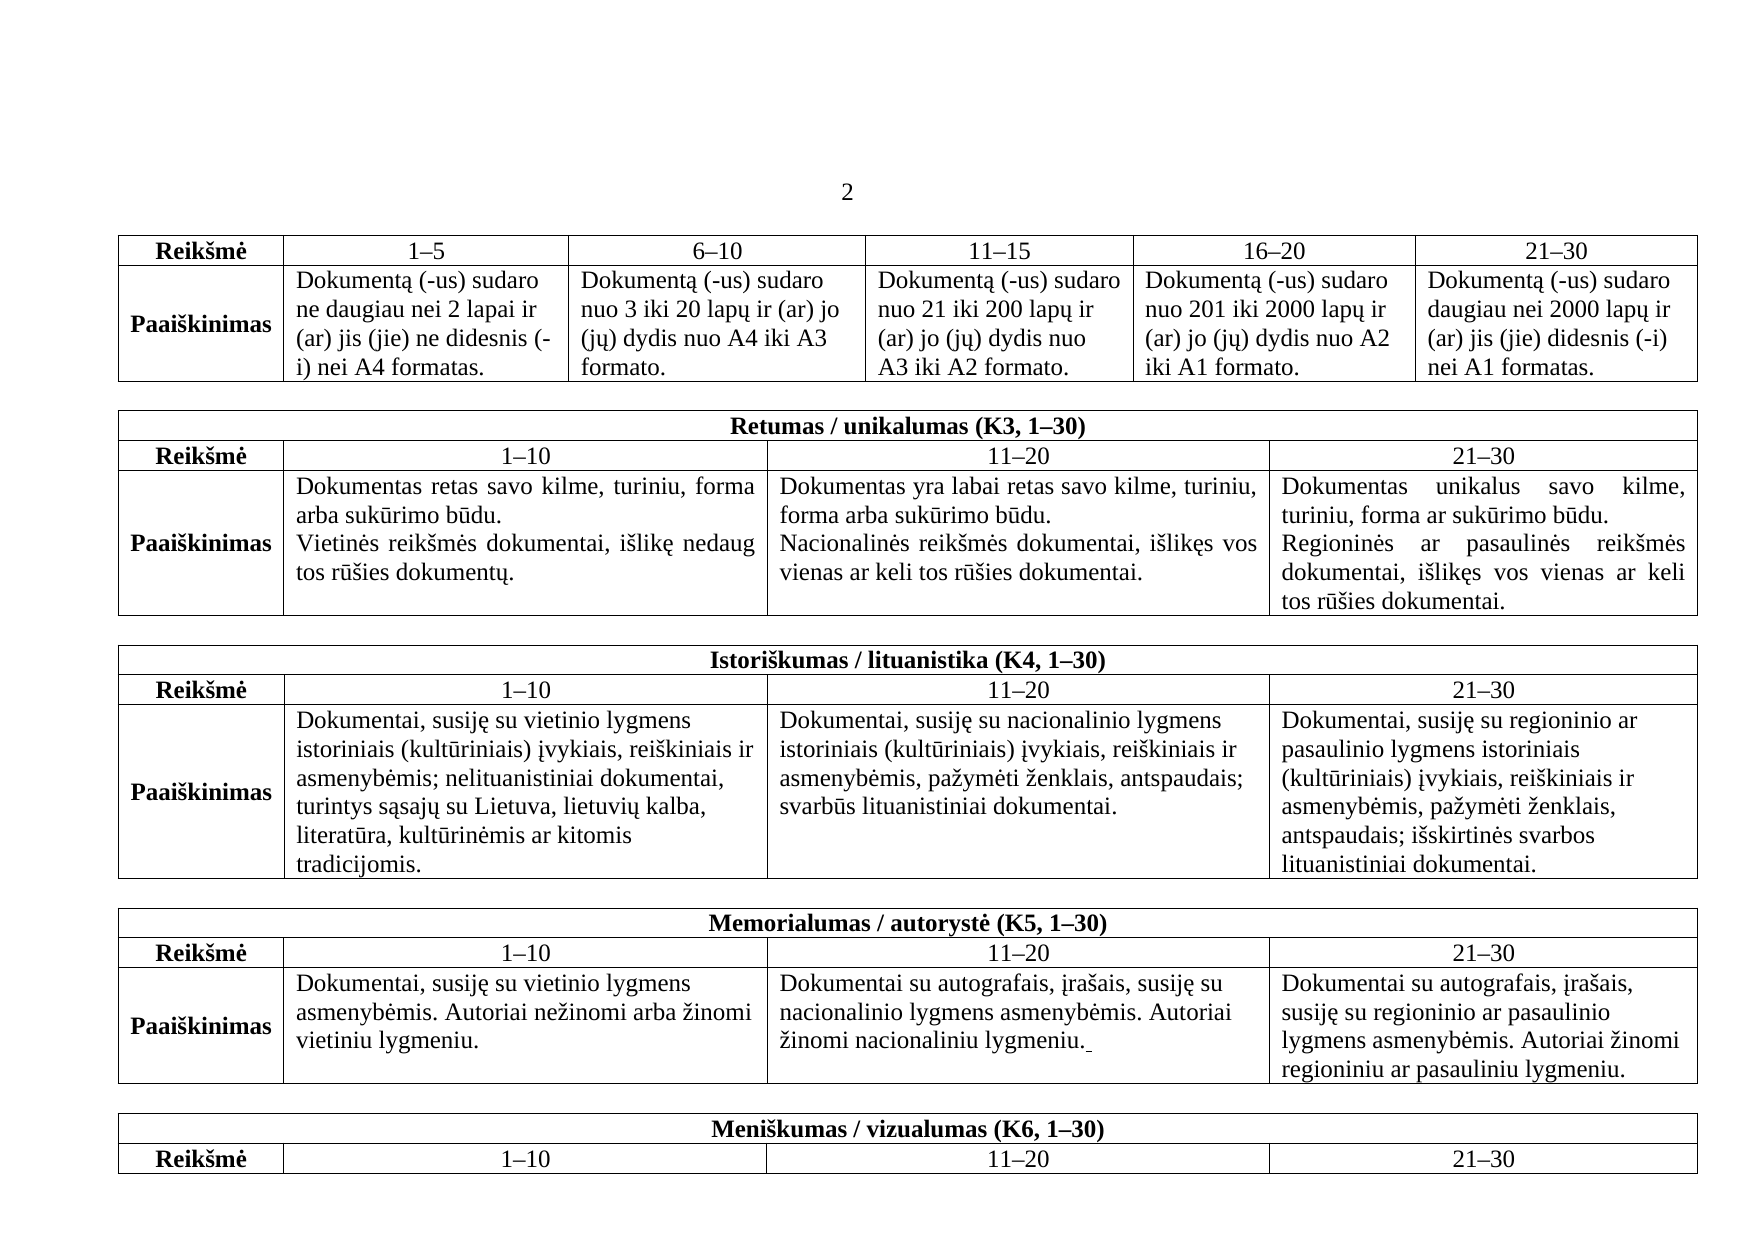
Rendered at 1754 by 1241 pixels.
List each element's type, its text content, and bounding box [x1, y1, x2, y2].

table_cell Reikšmė [119, 938, 283, 967]
table_cell 1–10 [284, 441, 767, 470]
table_cell Dokumentai, susiję su regioninio ar pasaulinio lygmens istoriniais (kultūriniais) įvykiais, reiškiniais ir asmenybėmis, pažymėti ženklais, antspaudais; išskirtinės svarbos lituanistiniai dokumentai. [1270, 705, 1697, 878]
table_cell 11–20 [767, 1144, 1269, 1172]
table_cell Paaiškinimas [119, 968, 283, 1083]
table_cell Reikšmė [119, 675, 284, 704]
table_cell 1–10 [284, 938, 767, 967]
table_cell 21–30 [1270, 441, 1697, 470]
table_cell Reikšmė [119, 441, 283, 470]
table_header Istoriškumas / lituanistika (K4, 1–30) [119, 646, 1697, 674]
table_cell 21–30 [1270, 1144, 1697, 1172]
table_cell Paaiškinimas [119, 471, 283, 615]
table_cell Paaiškinimas [119, 266, 283, 381]
table_cell Dokumentą (-us) sudaro nuo 201 iki 2000 lapų ir (ar) jo (jų) dydis nuo A2 iki A1 formato. [1134, 266, 1415, 381]
table_cell Paaiškinimas [119, 705, 284, 878]
table_cell Reikšmė [119, 236, 283, 264]
table_cell Reikšmė [119, 1144, 283, 1172]
table_cell Dokumentai, susiję su vietinio lygmens istoriniais (kultūriniais) įvykiais, reiškiniais ir asmenybėmis; nelituanistiniai dokumentai, turintys sąsajų su Lietuva, lietuvių kalba, literatūra, kultūrinėmis ar kitomis tradicijomis. [285, 705, 767, 878]
table_cell 11–20 [768, 675, 1269, 704]
table_cell 6–10 [569, 236, 865, 264]
table_header Meniškumas / vizualumas (K6, 1–30) [119, 1114, 1697, 1143]
table_cell Dokumentą (-us) sudaro nuo 21 iki 200 lapų ir (ar) jo (jų) dydis nuo A3 iki A2 formato. [866, 266, 1133, 381]
table_cell 21–30 [1270, 675, 1697, 704]
table_cell Dokumentai su autografais, įrašais, susiję su nacionalinio lygmens asmenybėmis. Autoriai žinomi nacionaliniu lygmeniu. [768, 968, 1269, 1083]
table_cell 11–20 [768, 938, 1269, 967]
table_cell Dokumentas yra labai retas savo kilme, turiniu, forma arba sukūrimo būdu. Nacionalinės reikšmės dokumentai, išlikęs vos vienas ar keli tos rūšies dokumentai. [768, 471, 1269, 615]
table_cell Dokumentai su autografais, įrašais, susiję su regioninio ar pasaulinio lygmens asmenybėmis. Autoriai žinomi regioniniu ar pasauliniu lygmeniu. [1270, 968, 1697, 1083]
table_cell 1–10 [284, 1144, 766, 1172]
table_cell Dokumentą (-us) sudaro nuo 3 iki 20 lapų ir (ar) jo (jų) dydis nuo A4 iki A3 formato. [569, 266, 865, 381]
table_cell 11–20 [768, 441, 1269, 470]
table_cell Dokumentas unikalus savo kilme, turiniu, forma ar sukūrimo būdu. Regioninės ar pasaulinės reikšmės dokumentai, išlikęs vos vienas ar keli tos rūšies dokumentai. [1270, 471, 1697, 615]
table_cell 21–30 [1270, 938, 1697, 967]
table_cell Dokumentą (-us) sudaro ne daugiau nei 2 lapai ir (ar) jis (jie) ne didesnis (-i) nei A4 formatas. [284, 266, 568, 381]
table_cell 11–15 [866, 236, 1133, 264]
table_header Memorialumas / autorystė (K5, 1–30) [119, 909, 1697, 937]
table_header Retumas / unikalumas (K3, 1–30) [119, 411, 1697, 440]
table_cell Dokumentą (-us) sudaro daugiau nei 2000 lapų ir (ar) jis (jie) didesnis (-i) nei A1 formatas. [1416, 266, 1697, 381]
table_cell Dokumentas retas savo kilme, turiniu, forma arba sukūrimo būdu. Vietinės reikšmės dokumentai, išlikę nedaug tos rūšies dokumentų. [284, 471, 767, 615]
table_cell 16–20 [1134, 236, 1415, 264]
table_cell Dokumentai, susiję su nacionalinio lygmens istoriniais (kultūriniais) įvykiais, reiškiniais ir asmenybėmis, pažymėti ženklais, antspaudais; svarbūs lituanistiniai dokumentai. [768, 705, 1269, 878]
table_cell 21–30 [1416, 236, 1697, 264]
table_cell Dokumentai, susiję su vietinio lygmens asmenybėmis. Autoriai nežinomi arba žinomi vietiniu lygmeniu. [284, 968, 767, 1083]
table_cell 1–10 [285, 675, 767, 704]
table_cell 1–5 [284, 236, 568, 264]
